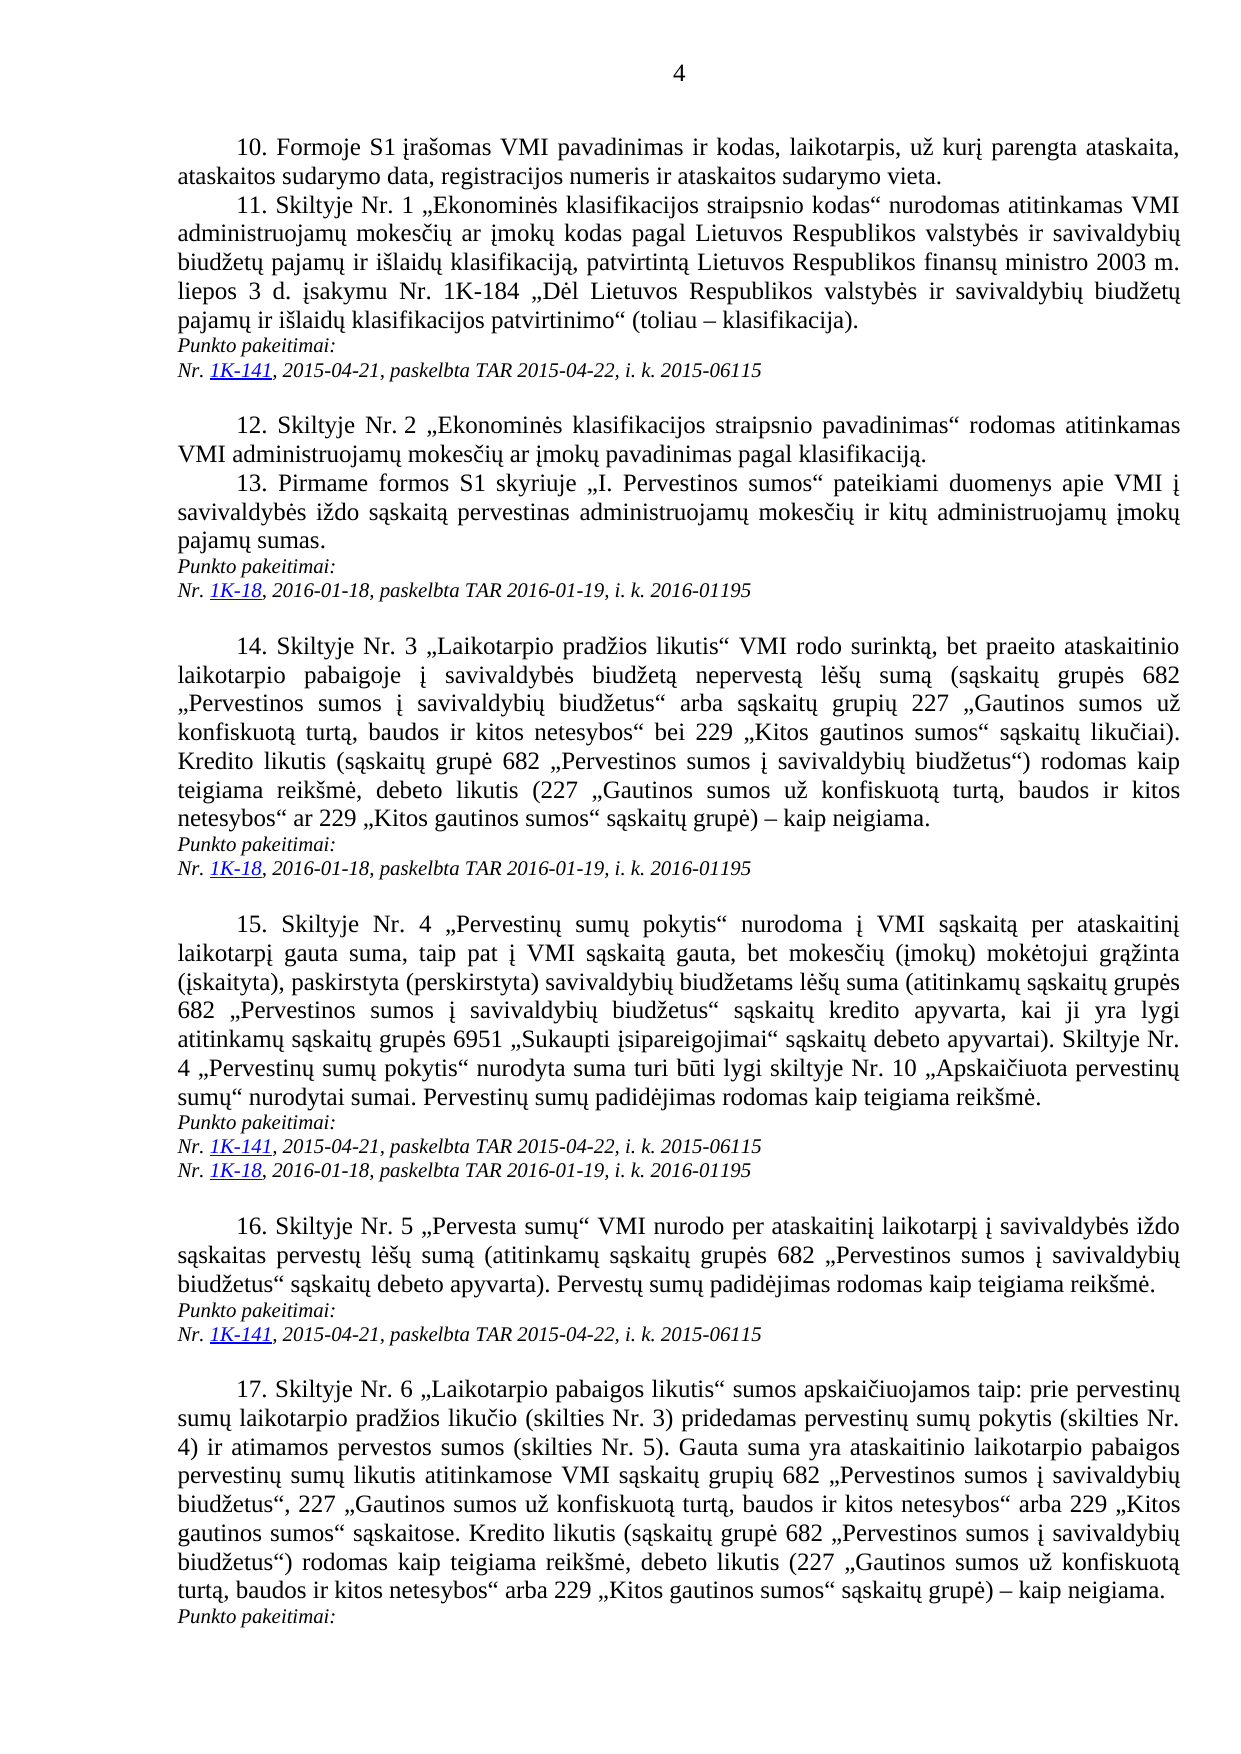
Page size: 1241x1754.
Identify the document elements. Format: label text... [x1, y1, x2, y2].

text Punkto pakeitimai: [177, 832, 1181, 856]
text Nr. 1K-141, 2015-04-21, paskelbta TAR 2015-04-22, i. k. 2015-06115 [177, 357, 1181, 382]
text Punkto pakeitimai: [177, 1110, 1181, 1134]
text Punkto pakeitimai: [177, 554, 1181, 578]
text Nr. 1K-141, 2015-04-21, paskelbta TAR 2015-04-22, i. k. 2015-06115 [177, 1134, 1181, 1158]
text Nr. 1K-18, 2016-01-18, paskelbta TAR 2016-01-19, i. k. 2016-01195 [177, 1158, 1181, 1182]
text Nr. 1K-18, 2016-01-18, paskelbta TAR 2016-01-19, i. k. 2016-01195 [177, 578, 1181, 602]
text 14. Skiltyje Nr. 3 „Laikotarpio pradžios likutis“ VMI rodo surinktą, bet praeito ataskaitinio laikotarpio pabaigoje į savivaldybės biudžetą nepervestą lėšų sumą (sąskaitų grupės 682 „Pervestinos sumos į savivaldybių biudžetus“ arba sąskaitų grupių 227 „Gautinos sumos už konfiskuotą turtą, baudos ir kitos netesybos“ bei 229 „Kitos gautinos sumos“ sąskaitų likučiai). Kredito likutis (sąskaitų grupė 682 „Pervestinos sumos į savivaldybių biudžetus“) rodomas kaip teigiama reikšmė, debeto likutis (227 „Gautinos sumos už konfiskuotą turtą, baudos ir kitos netesybos“ ar 229 „Kitos gautinos sumos“ sąskaitų grupė) – kaip neigiama. [177, 631, 1181, 832]
text Nr. 1K-141, 2015-04-21, paskelbta TAR 2015-04-22, i. k. 2015-06115 [177, 1322, 1181, 1346]
text 15. Skiltyje Nr. 4 „Pervestinų sumų pokytis“ nurodoma į VMI sąskaitą per ataskaitinį laikotarpį gauta suma, taip pat į VMI sąskaitą gauta, bet mokesčių (įmokų) mokėtojui grąžinta (įskaityta), paskirstyta (perskirstyta) savivaldybių biudžetams lėšų suma (atitinkamų sąskaitų grupės 682 „Pervestinos sumos į savivaldybių biudžetus“ sąskaitų kredito apyvarta, kai ji yra lygi atitinkamų sąskaitų grupės 6951 „Sukaupti įsipareigojimai“ sąskaitų debeto apyvartai). Skiltyje Nr. 4 „Pervestinų sumų pokytis“ nurodyta suma turi būti lygi skiltyje Nr. 10 „Apskaičiuota pervestinų sumų“ nurodytai sumai. Pervestinų sumų padidėjimas rodomas kaip teigiama reikšmė. [177, 909, 1181, 1110]
text 12. Skiltyje Nr. 2 „Ekonominės klasifikacijos straipsnio pavadinimas“ rodomas atitinkamas VMI administruojamų mokesčių ar įmokų pavadinimas pagal klasifikaciją. [177, 410, 1181, 468]
text Punkto pakeitimai: [177, 333, 1181, 357]
text Punkto pakeitimai: [177, 1297, 1181, 1322]
text 13. Pirmame formos S1 skyriuje „I. Pervestinos sumos“ pateikiami duomenys apie VMI į savivaldybės iždo sąskaitą pervestinas administruojamų mokesčių ir kitų administruojamų įmokų pajamų sumas. [177, 468, 1181, 554]
text 17. Skiltyje Nr. 6 „Laikotarpio pabaigos likutis“ sumos apskaičiuojamos taip: prie pervestinų sumų laikotarpio pradžios likučio (skilties Nr. 3) pridedamas pervestinų sumų pokytis (skilties Nr. 4) ir atimamos pervestos sumos (skilties Nr. 5). Gauta suma yra ataskaitinio laikotarpio pabaigos pervestinų sumų likutis atitinkamose VMI sąskaitų grupių 682 „Pervestinos sumos į savivaldybių biudžetus“, 227 „Gautinos sumos už konfiskuotą turtą, baudos ir kitos netesybos“ arba 229 „Kitos gautinos sumos“ sąskaitose. Kredito likutis (sąskaitų grupė 682 „Pervestinos sumos į savivaldybių biudžetus“) rodomas kaip teigiama reikšmė, debeto likutis (227 „Gautinos sumos už konfiskuotą turtą, baudos ir kitos netesybos“ arba 229 „Kitos gautinos sumos“ sąskaitų grupė) – kaip neigiama. [177, 1374, 1181, 1604]
text Nr. 1K-18, 2016-01-18, paskelbta TAR 2016-01-19, i. k. 2016-01195 [177, 856, 1181, 880]
text 16. Skiltyje Nr. 5 „Pervesta sumų“ VMI nurodo per ataskaitinį laikotarpį į savivaldybės iždo sąskaitas pervestų lėšų sumą (atitinkamų sąskaitų grupės 682 „Pervestinos sumos į savivaldybių biudžetus“ sąskaitų debeto apyvarta). Pervestų sumų padidėjimas rodomas kaip teigiama reikšmė. [177, 1211, 1181, 1297]
text 10. Formoje S1 įrašomas VMI pavadinimas ir kodas, laikotarpis, už kurį parengta ataskaita, ataskaitos sudarymo data, registracijos numeris ir ataskaitos sudarymo vieta. [177, 132, 1181, 190]
text 11. Skiltyje Nr. 1 „Ekonominės klasifikacijos straipsnio kodas“ nurodomas atitinkamas VMI administruojamų mokesčių ar įmokų kodas pagal Lietuvos Respublikos valstybės ir savivaldybių biudžetų pajamų ir išlaidų klasifikaciją, patvirtintą Lietuvos Respublikos finansų ministro 2003 m. liepos 3 d. įsakymu Nr. 1K-184 „Dėl Lietuvos Respublikos valstybės ir savivaldybių biudžetų pajamų ir išlaidų klasifikacijos patvirtinimo“ (toliau – klasifikacija). [177, 190, 1181, 333]
text Punkto pakeitimai: [177, 1604, 1181, 1628]
